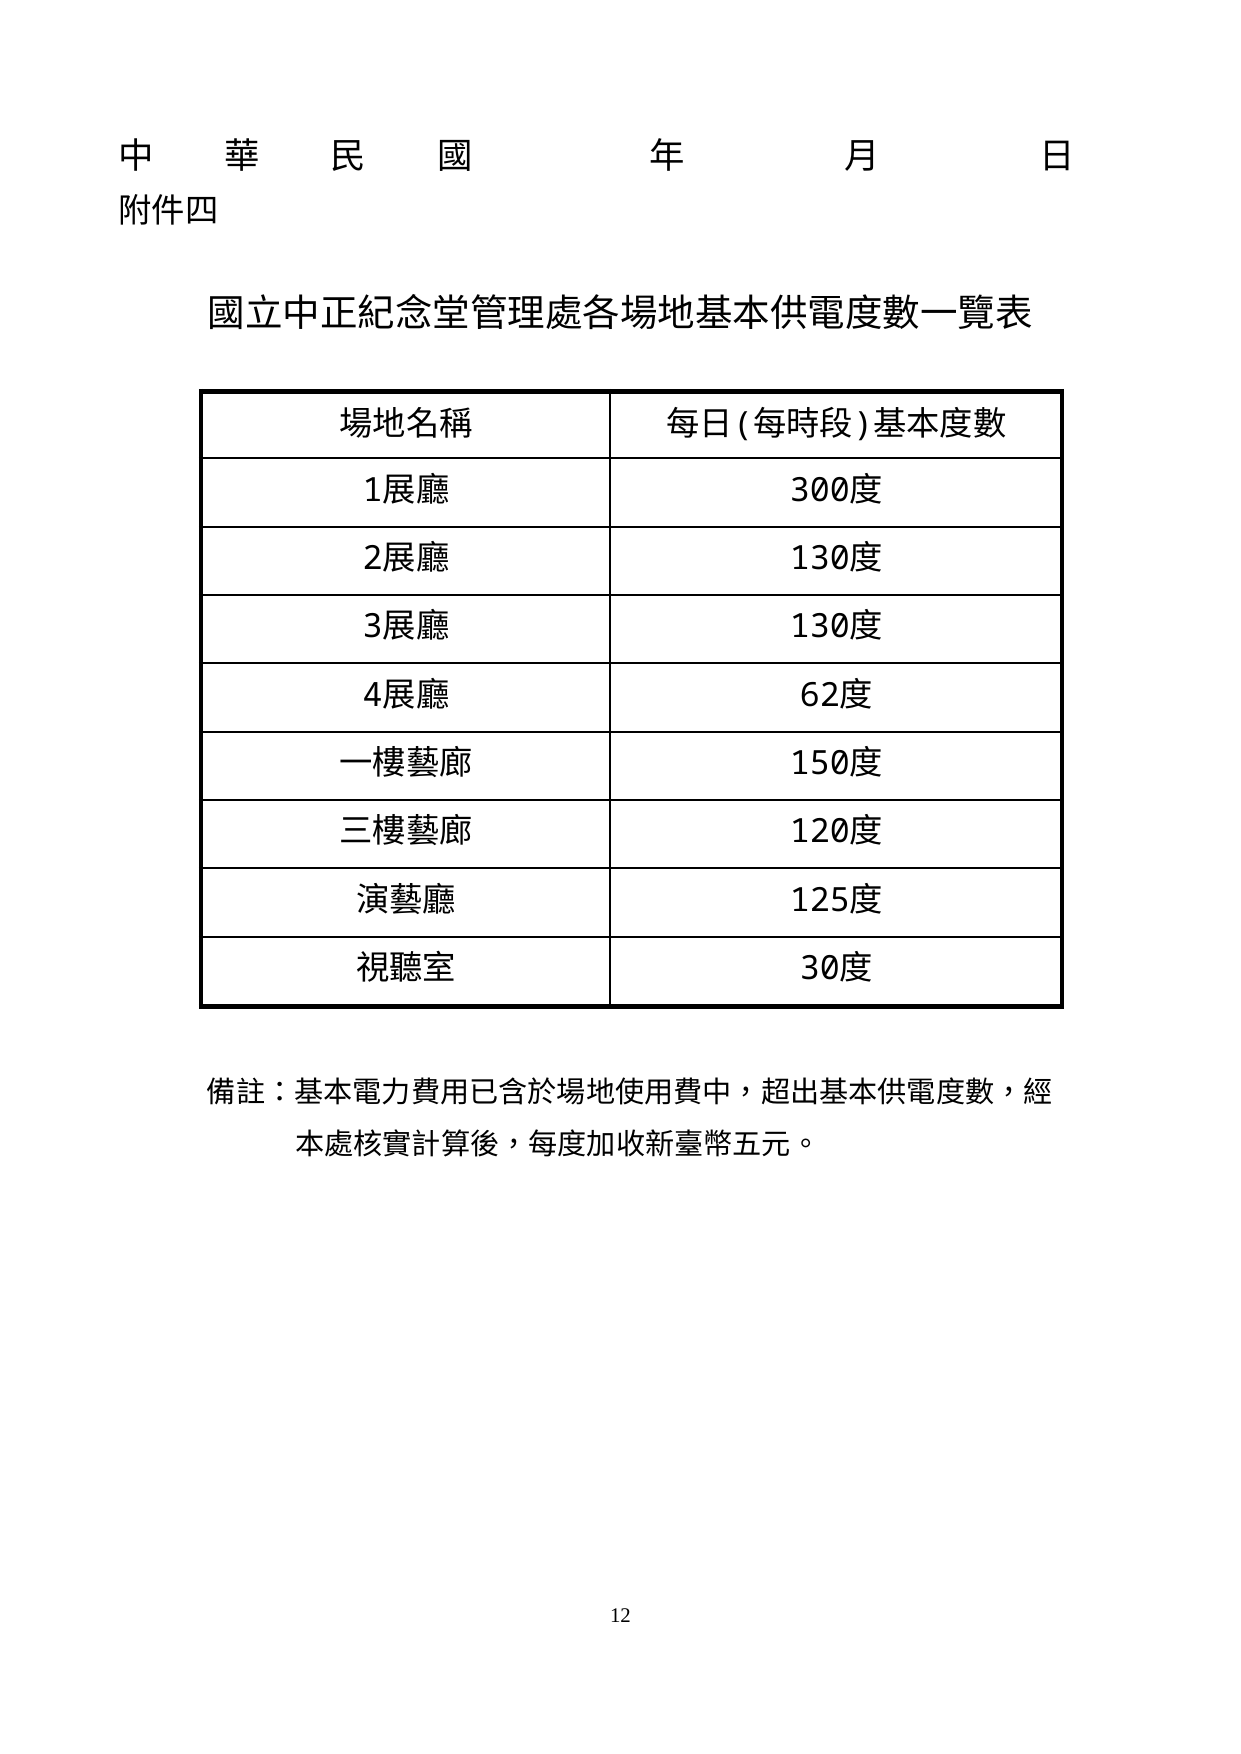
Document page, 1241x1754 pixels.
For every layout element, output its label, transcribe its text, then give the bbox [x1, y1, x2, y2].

text 備註：基本電力費用已含於場地使用費中，超出基本供電度數，經本處核實計算後，每度加收新臺幣五元。 [207, 1061, 1063, 1165]
text 中 華 民 國 年 月 日 [118, 118, 1122, 181]
text 附件四 [118, 181, 1122, 233]
table_cell 三樓藝廊 [203, 801, 609, 867]
table_cell 150度 [611, 733, 1060, 799]
table_cell 一樓藝廊 [203, 733, 609, 799]
table_cell 1展廳 [203, 459, 609, 526]
table_cell 2展廳 [203, 528, 609, 594]
table_cell 130度 [611, 528, 1060, 594]
table_header 場地名稱 [203, 394, 609, 457]
table_header 每日(每時段)基本度數 [611, 394, 1060, 457]
table_cell 30度 [611, 938, 1060, 1004]
table_cell 130度 [611, 596, 1060, 662]
table_cell 4展廳 [203, 664, 609, 731]
table_cell 演藝廳 [203, 869, 609, 936]
table_cell 300度 [611, 459, 1060, 526]
table_cell 3展廳 [203, 596, 609, 662]
table_cell 62度 [611, 664, 1060, 731]
table_cell 120度 [611, 801, 1060, 867]
text 國立中正紀念堂管理處各場地基本供電度數一覽表 [118, 285, 1122, 337]
table_cell 視聽室 [203, 938, 609, 1004]
table_cell 125度 [611, 869, 1060, 936]
